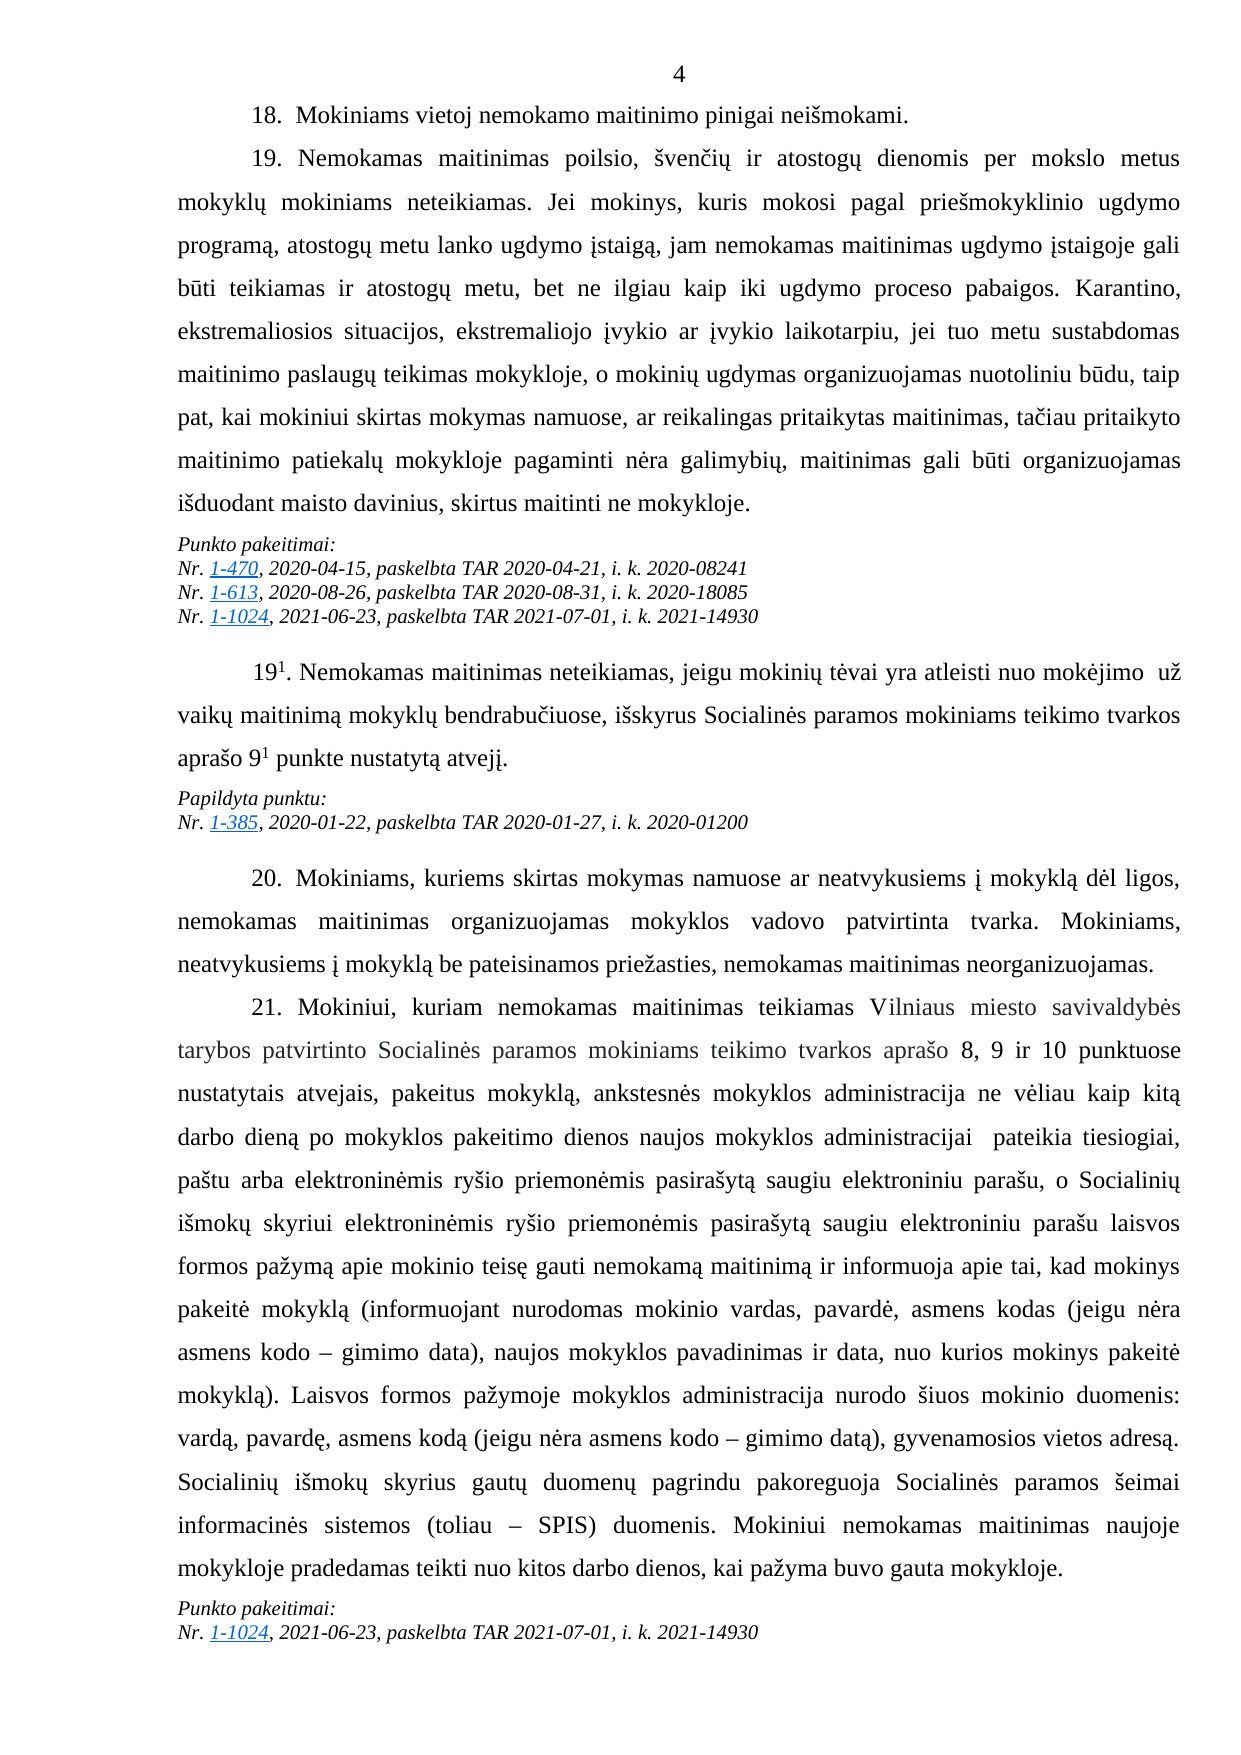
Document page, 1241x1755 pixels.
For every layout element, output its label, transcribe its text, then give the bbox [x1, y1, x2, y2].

text 19. Nemokamas maitinimas poilsio, švenčių ir atostogų dienomis per mokslo metus mokyklų mokiniams neteikiamas. Jei mokinys, kuris mokosi pagal priešmokyklinio ugdymo programą, atostogų metu lanko ugdymo įstaigą, jam nemokamas maitinimas ugdymo įstaigoje gali būti teikiamas ir atostogų metu, bet ne ilgiau kaip iki ugdymo proceso pabaigos. Karantino, ekstremaliosios situacijos, ekstremaliojo įvykio ar įvykio laikotarpiu, jei tuo metu sustabdomas maitinimo paslaugų teikimas mokykloje, o mokinių ugdymas organizuojamas nuotoliniu būdu, taip pat, kai mokiniui skirtas mokymas namuose, ar reikalingas pritaikytas maitinimas, tačiau pritaikyto maitinimo patiekalų mokykloje pagaminti nėra galimybių, maitinimas gali būti organizuojamas išduodant maisto davinius, skirtus maitinti ne mokykloje. [177, 143, 1181, 517]
text Punkto pakeitimai: [177, 1596, 1181, 1620]
text 18. Mokiniams vietoj nemokamo maitinimo pinigai neišmokami. [177, 100, 1181, 129]
text Papildyta punktu: [177, 786, 1181, 810]
text Nr. 1-470, 2020-04-15, paskelbta TAR 2020-04-21, i. k. 2020-08241 [177, 556, 1181, 580]
text 191. Nemokamas maitinimas neteikiamas, jeigu mokinių tėvai yra atleisti nuo mokėjimo už vaikų maitinimą mokyklų bendrabučiuose, išskyrus Socialinės paramos mokiniams teikimo tvarkos aprašo 91 punkte nustatytą atvejį. [177, 657, 1181, 772]
text Punkto pakeitimai: [177, 532, 1181, 556]
text 21. Mokiniui, kuriam nemokamas maitinimas teikiamas Vilniaus miesto savivaldybės tarybos patvirtinto Socialinės paramos mokiniams teikimo tvarkos aprašo 8, 9 ir 10 punktuose nustatytais atvejais, pakeitus mokyklą, ankstesnės mokyklos administracija ne vėliau kaip kitą darbo dieną po mokyklos pakeitimo dienos naujos mokyklos administracijai pateikia tiesiogiai, paštu arba elektroninėmis ryšio priemonėmis pasirašytą saugiu elektroniniu parašu, o Socialinių išmokų skyriui elektroninėmis ryšio priemonėmis pasirašytą saugiu elektroniniu parašu laisvos formos pažymą apie mokinio teisę gauti nemokamą maitinimą ir informuoja apie tai, kad mokinys pakeitė mokyklą (informuojant nurodomas mokinio vardas, pavardė, asmens kodas (jeigu nėra asmens kodo – gimimo data), naujos mokyklos pavadinimas ir data, nuo kurios mokinys pakeitė mokyklą). Laisvos formos pažymoje mokyklos administracija nurodo šiuos mokinio duomenis: vardą, pavardę, asmens kodą (jeigu nėra asmens kodo – gimimo datą), gyvenamosios vietos adresą. Socialinių išmokų skyrius gautų duomenų pagrindu pakoreguoja Socialinės paramos šeimai informacinės sistemos (toliau – SPIS) duomenis. Mokiniui nemokamas maitinimas naujoje mokykloje pradedamas teikti nuo kitos darbo dienos, kai pažyma buvo gauta mokykloje. [177, 992, 1181, 1582]
text Nr. 1-1024, 2021-06-23, paskelbta TAR 2021-07-01, i. k. 2021-14930 [177, 1620, 1181, 1644]
text Nr. 1-613, 2020-08-26, paskelbta TAR 2020-08-31, i. k. 2020-18085 [177, 580, 1181, 604]
text 20. Mokiniams, kuriems skirtas mokymas namuose ar neatvykusiems į mokyklą dėl ligos, nemokamas maitinimas organizuojamas mokyklos vadovo patvirtinta tvarka. Mokiniams, neatvykusiems į mokyklą be pateisinamos priežasties, nemokamas maitinimas neorganizuojamas. [177, 863, 1181, 978]
text Nr. 1-1024, 2021-06-23, paskelbta TAR 2021-07-01, i. k. 2021-14930 [177, 604, 1181, 628]
text Nr. 1-385, 2020-01-22, paskelbta TAR 2020-01-27, i. k. 2020-01200 [177, 810, 1181, 834]
